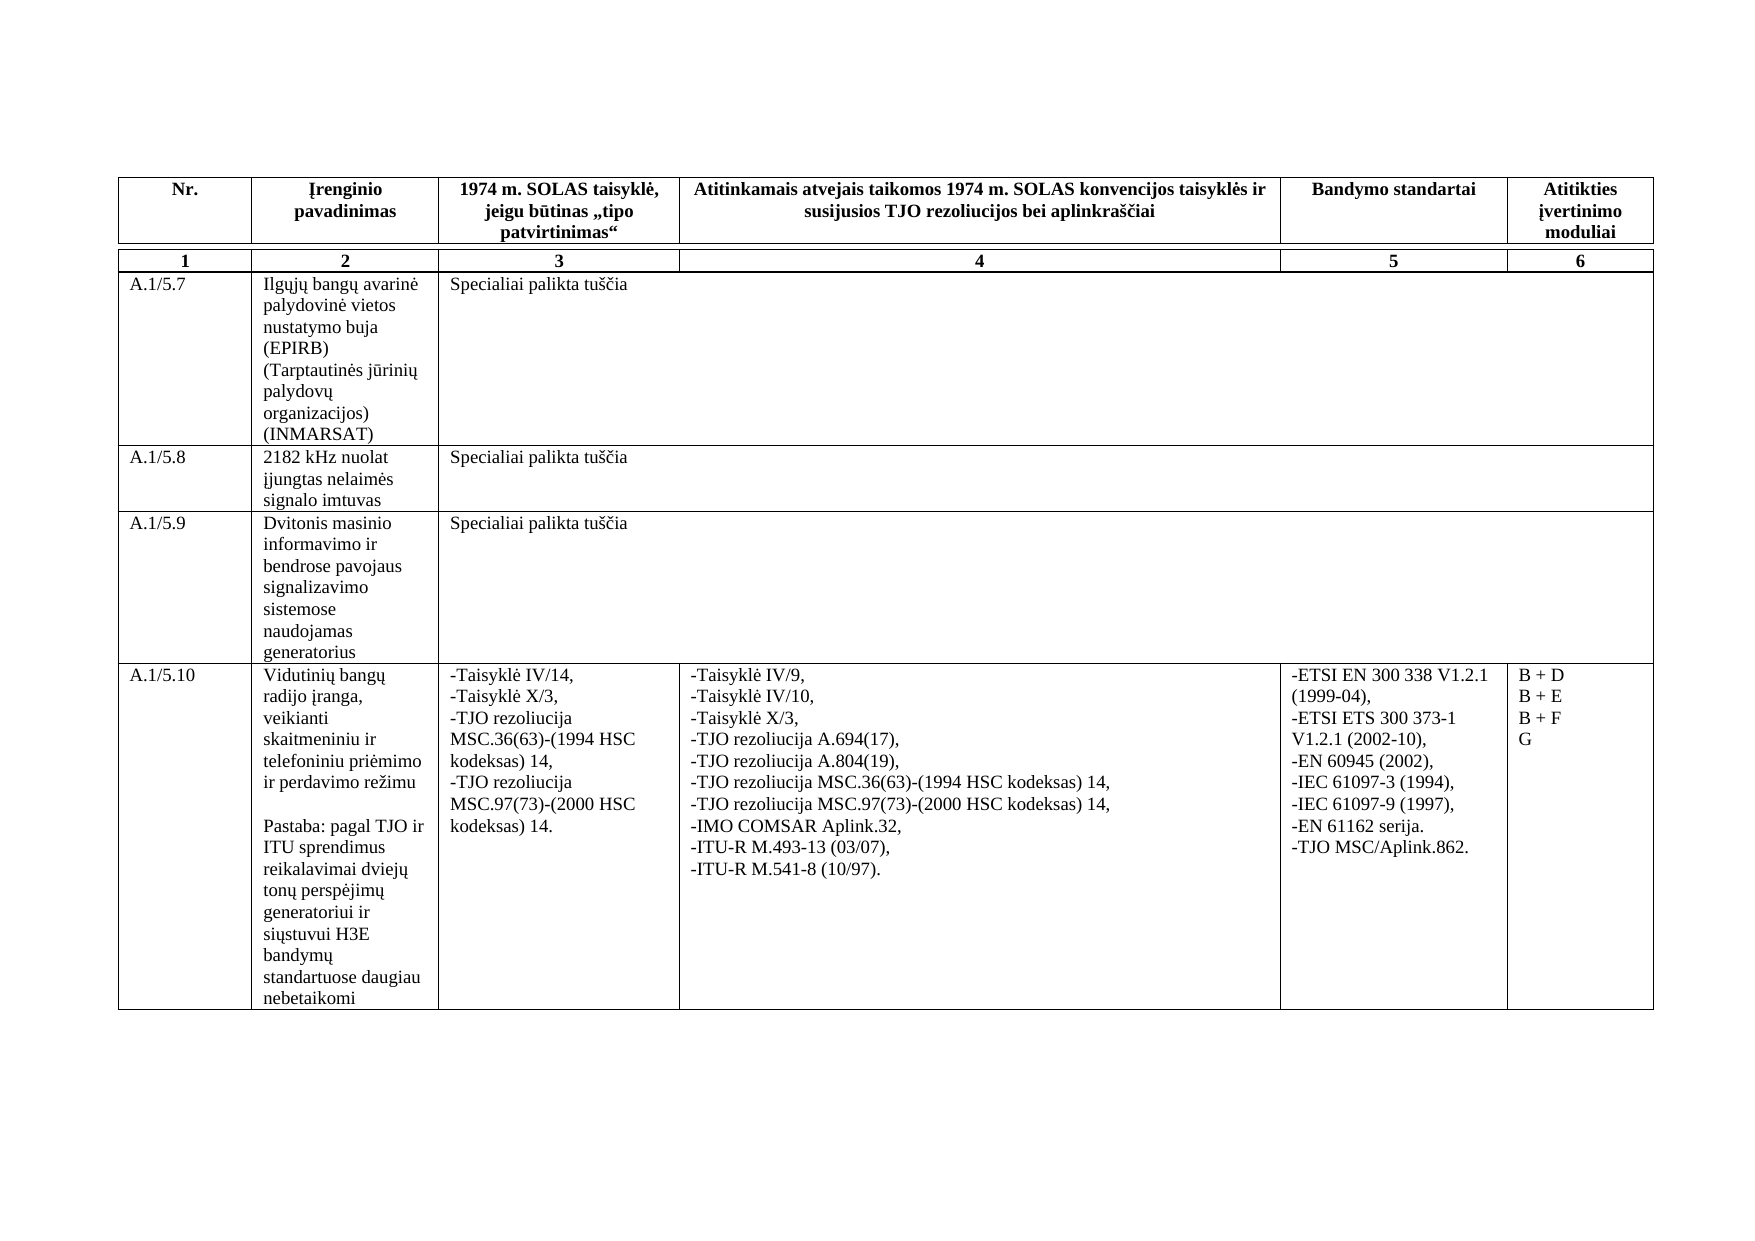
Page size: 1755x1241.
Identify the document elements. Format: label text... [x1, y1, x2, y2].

table_header Bandymo standartai [1281, 178, 1507, 243]
table_cell A.1/5.10 [119, 664, 251, 1009]
table_header Įrenginio pavadinimas [252, 178, 438, 243]
table_cell 1 [119, 250, 251, 271]
table_cell A.1/5.9 [119, 512, 251, 663]
table_cell -Taisyklė IV/14, -Taisyklė X/3, -TJO rezoliucija MSC.36(63)-(1994 HSC kodeksas) 14, -TJO rezoliucija MSC.97(73)-(2000 HSC kodeksas) 14. [439, 664, 679, 1009]
table_cell B + D B + E B + F G [1508, 664, 1653, 1009]
table_header 1974 m. SOLAS taisyklė, jeigu būtinas „tipo patvirtinimas“ [439, 178, 679, 243]
table_cell 2182 kHz nuolat įjungtas nelaimės signalo imtuvas [252, 446, 438, 511]
table_header Atitikties įvertinimo moduliai [1508, 178, 1653, 243]
table_header Atitinkamais atvejais taikomos 1974 m. SOLAS konvencijos taisyklės ir susijusios TJO rezoliucijos bei aplinkraščiai [680, 178, 1280, 243]
table_cell 3 [439, 250, 679, 271]
table_cell -ETSI EN 300 338 V1.2.1 (1999-04), -ETSI ETS 300 373-1 V1.2.1 (2002-10), -EN 60945 (2002), -IEC 61097-3 (1994), -IEC 61097-9 (1997), -EN 61162 serija. -TJO MSC/Aplink.862. [1281, 664, 1507, 1009]
table_cell Specialiai palikta tuščia [439, 512, 1653, 663]
table_cell Specialiai palikta tuščia [439, 446, 1653, 511]
table_cell Ilgųjų bangų avarinė palydovinė vietos nustatymo buja (EPIRB) (Tarptautinės jūrinių palydovų organizacijos) (INMARSAT) [252, 273, 438, 445]
table_cell [118, 244, 252, 249]
table_cell [1280, 244, 1507, 249]
table_cell [679, 244, 1280, 249]
table_cell Vidutinių bangų radijo įranga, veikianti skaitmeniniu ir telefoniniu priėmimo ir perdavimo režimu Pastaba: pagal TJO ir ITU sprendimus reikalavimai dviejų tonų perspėjimų generatoriui ir siųstuvui H3E bandymų standartuose daugiau nebetaikomi [252, 664, 438, 1009]
table_cell 6 [1508, 250, 1653, 271]
table_cell 5 [1281, 250, 1507, 271]
table_cell 2 [252, 250, 438, 271]
table_cell -Taisyklė IV/9, -Taisyklė IV/10, -Taisyklė X/3, -TJO rezoliucija A.694(17), -TJO rezoliucija A.804(19), -TJO rezoliucija MSC.36(63)-(1994 HSC kodeksas) 14, -TJO rezoliucija MSC.97(73)-(2000 HSC kodeksas) 14, -IMO COMSAR Aplink.32, -ITU-R M.493-13 (03/07), -ITU-R M.541-8 (10/97). [680, 664, 1280, 1009]
table_cell Specialiai palikta tuščia [439, 273, 1653, 445]
table_header Nr. [119, 178, 251, 243]
table_cell 4 [680, 250, 1280, 271]
table_cell A.1/5.8 [119, 446, 251, 511]
table_cell Dvitonis masinio informavimo ir bendrose pavojaus signalizavimo sistemose naudojamas generatorius [252, 512, 438, 663]
table_cell [252, 244, 439, 249]
table_cell [439, 244, 679, 249]
table_cell [1507, 244, 1653, 249]
table_cell A.1/5.7 [119, 273, 251, 445]
